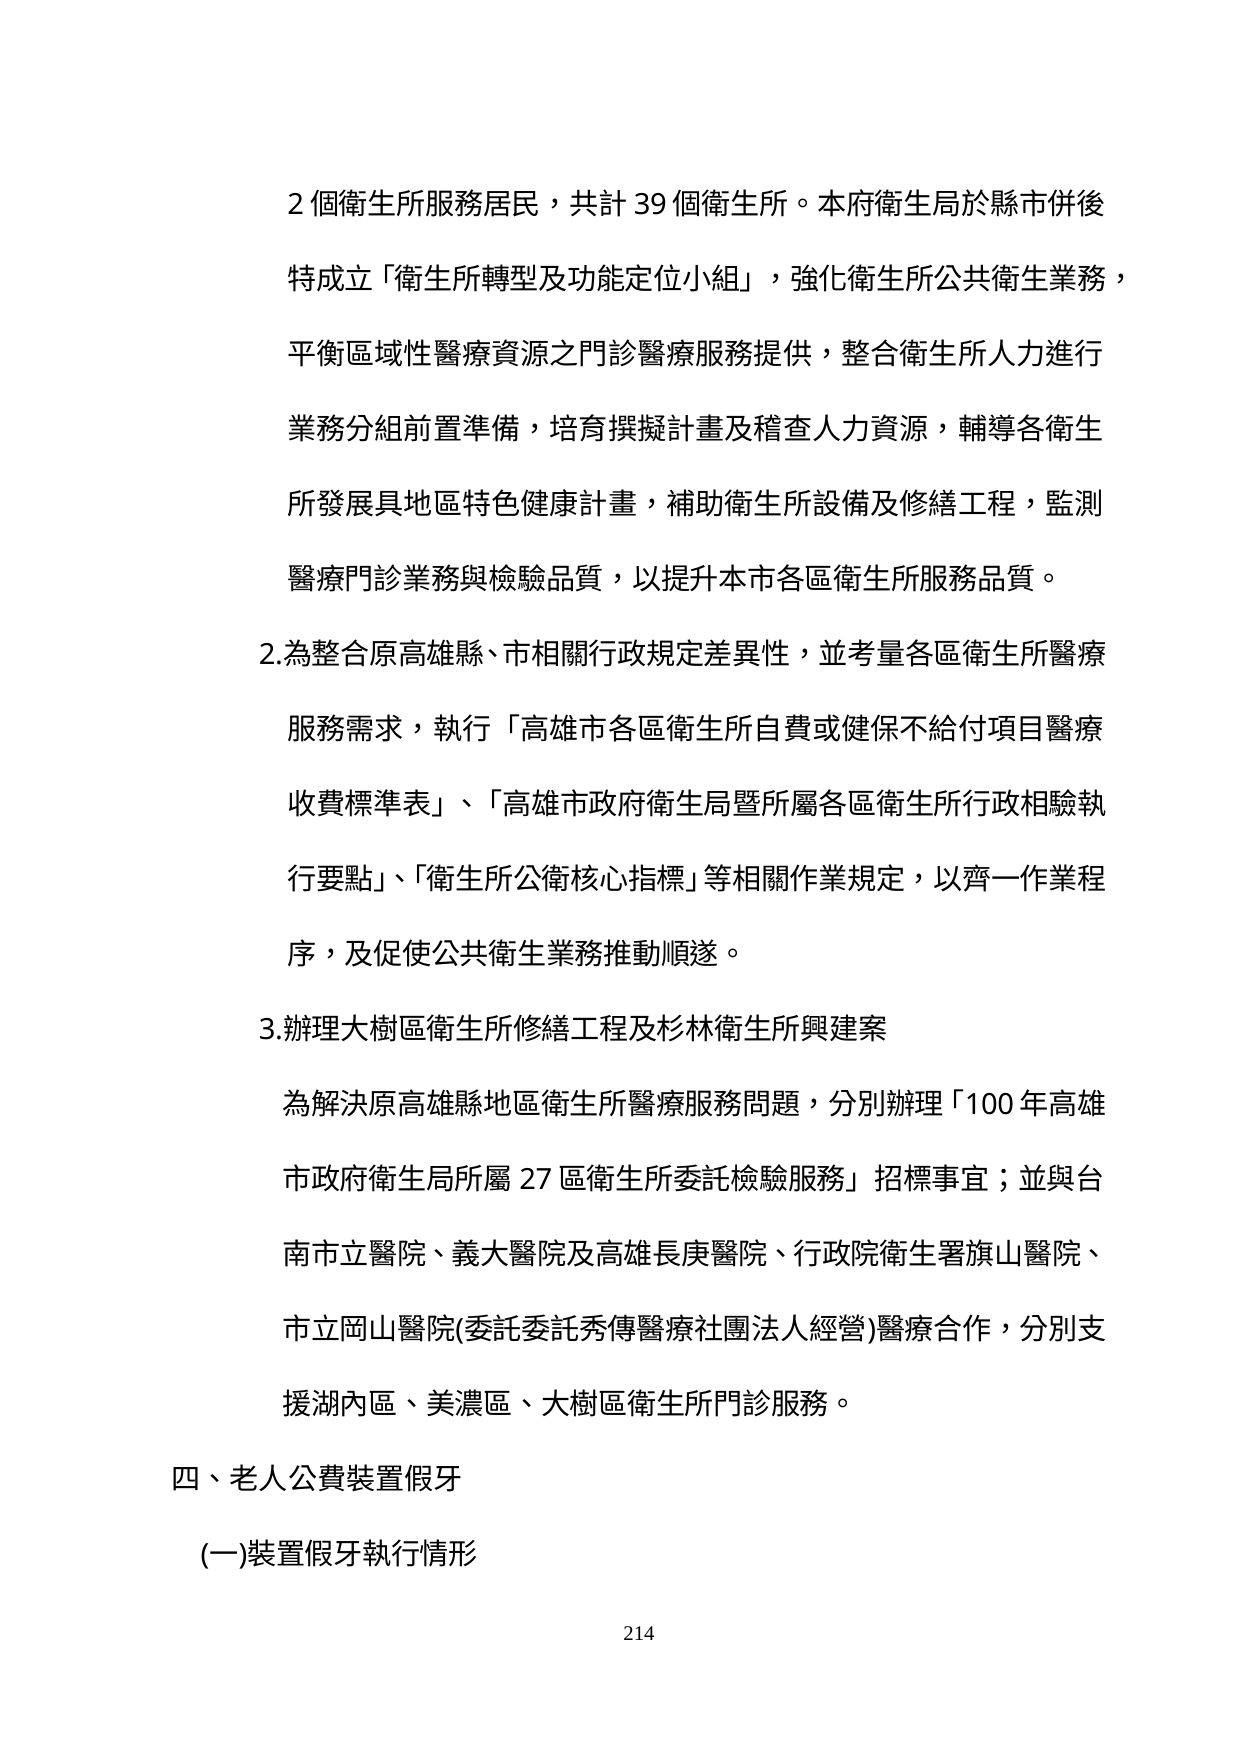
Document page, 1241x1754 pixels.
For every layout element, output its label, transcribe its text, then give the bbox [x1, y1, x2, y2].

text 3.辦理大樹區衛生所修繕工程及杉林衛生所興建案 [259, 989, 1106, 1064]
text 四、老人公費裝置假牙 [171, 1439, 1106, 1514]
text 1.本市各行政區均設置衛生所，其中三民區因人口密度考量而設置2個衛生所服務居民，共計39個衛生所。本府衛生局於縣市併後特成立「衛生所轉型及功能定位小組」，強化衛生所公共衛生業務，平衡區域性醫療資源之門診醫療服務提供，整合衛生所人力進行業務分組前置準備，培育撰擬計畫及稽查人力資源，輔導各衛生所發展具地區特色健康計畫，補助衛生所設備及修繕工程，監測醫療門診業務與檢驗品質，以提升本市各區衛生所服務品質。 [259, 164, 1106, 614]
text 為解決原高雄縣地區衛生所醫療服務問題，分別辦理「100年高雄市政府衛生局所屬27區衛生所委託檢驗服務」招標事宜；並與台南市立醫院、義大醫院及高雄長庚醫院、行政院衛生署旗山醫院、市立岡山醫院(委託委託秀傳醫療社團法人經營)醫療合作，分別支援湖內區、美濃區、大樹區衛生所門診服務。 [282, 1064, 1106, 1439]
text 2.為整合原高雄縣、市相關行政規定差異性，並考量各區衛生所醫療服務需求，執行「高雄市各區衛生所自費或健保不給付項目醫療收費標準表」、「高雄市政府衛生局暨所屬各區衛生所行政相驗執行要點」、「衛生所公衛核心指標」等相關作業規定，以齊一作業程序，及促使公共衛生業務推動順遂。 [259, 614, 1106, 989]
text (一)裝置假牙執行情形 [200, 1514, 1106, 1589]
